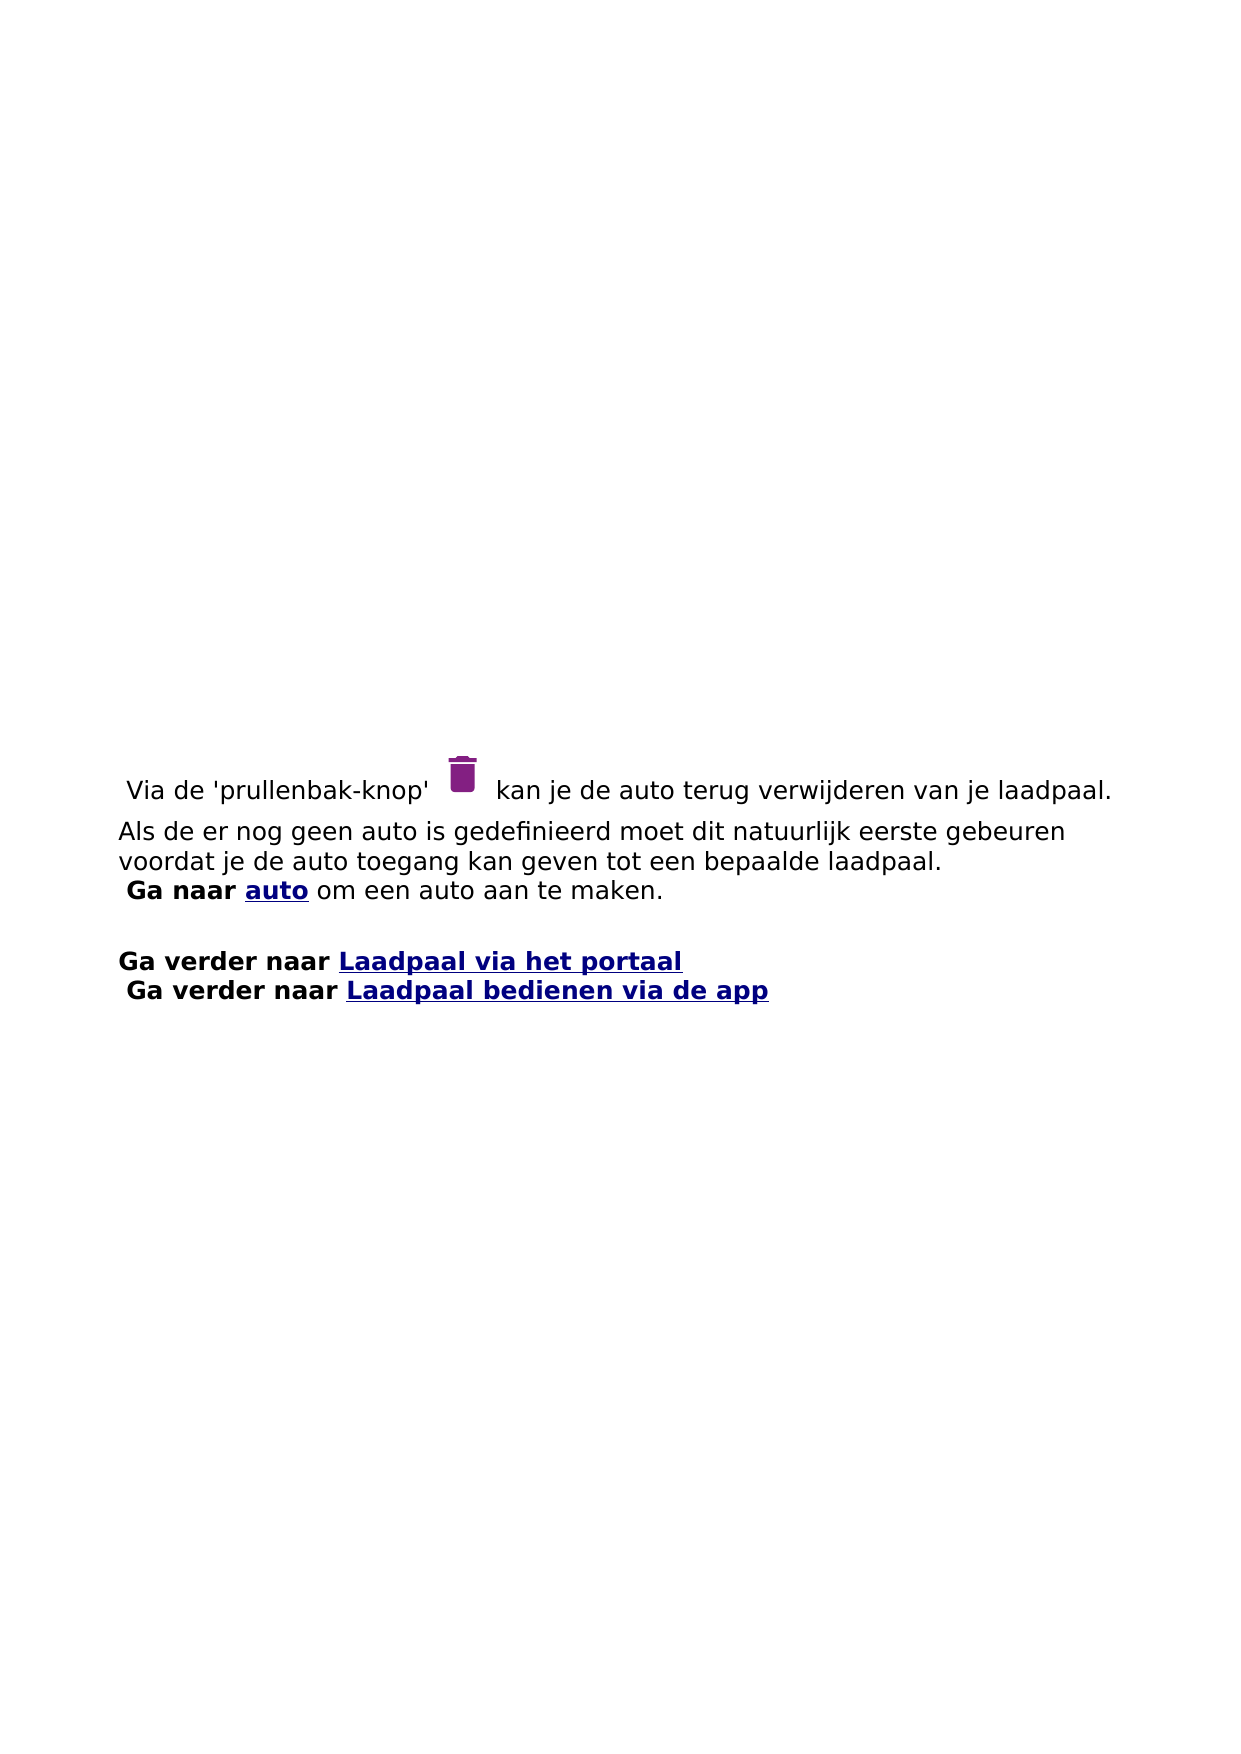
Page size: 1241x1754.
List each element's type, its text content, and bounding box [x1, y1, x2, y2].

text Ga verder naar Laadpaal via het portaal Ga verder naar Laadpaal bedienen via de app [118, 947, 1122, 1034]
text Via de 'prullenbak-knop' kan je de auto terug verwijderen van je laadpaal. [118, 118, 1122, 805]
text Als de er nog geen auto is gedefinieerd moet dit natuurlijk eerste gebeuren voordat je de auto toegang kan geven tot een bepaalde laadpaal. Ga naar auto om een auto aan te maken. [118, 817, 1122, 934]
